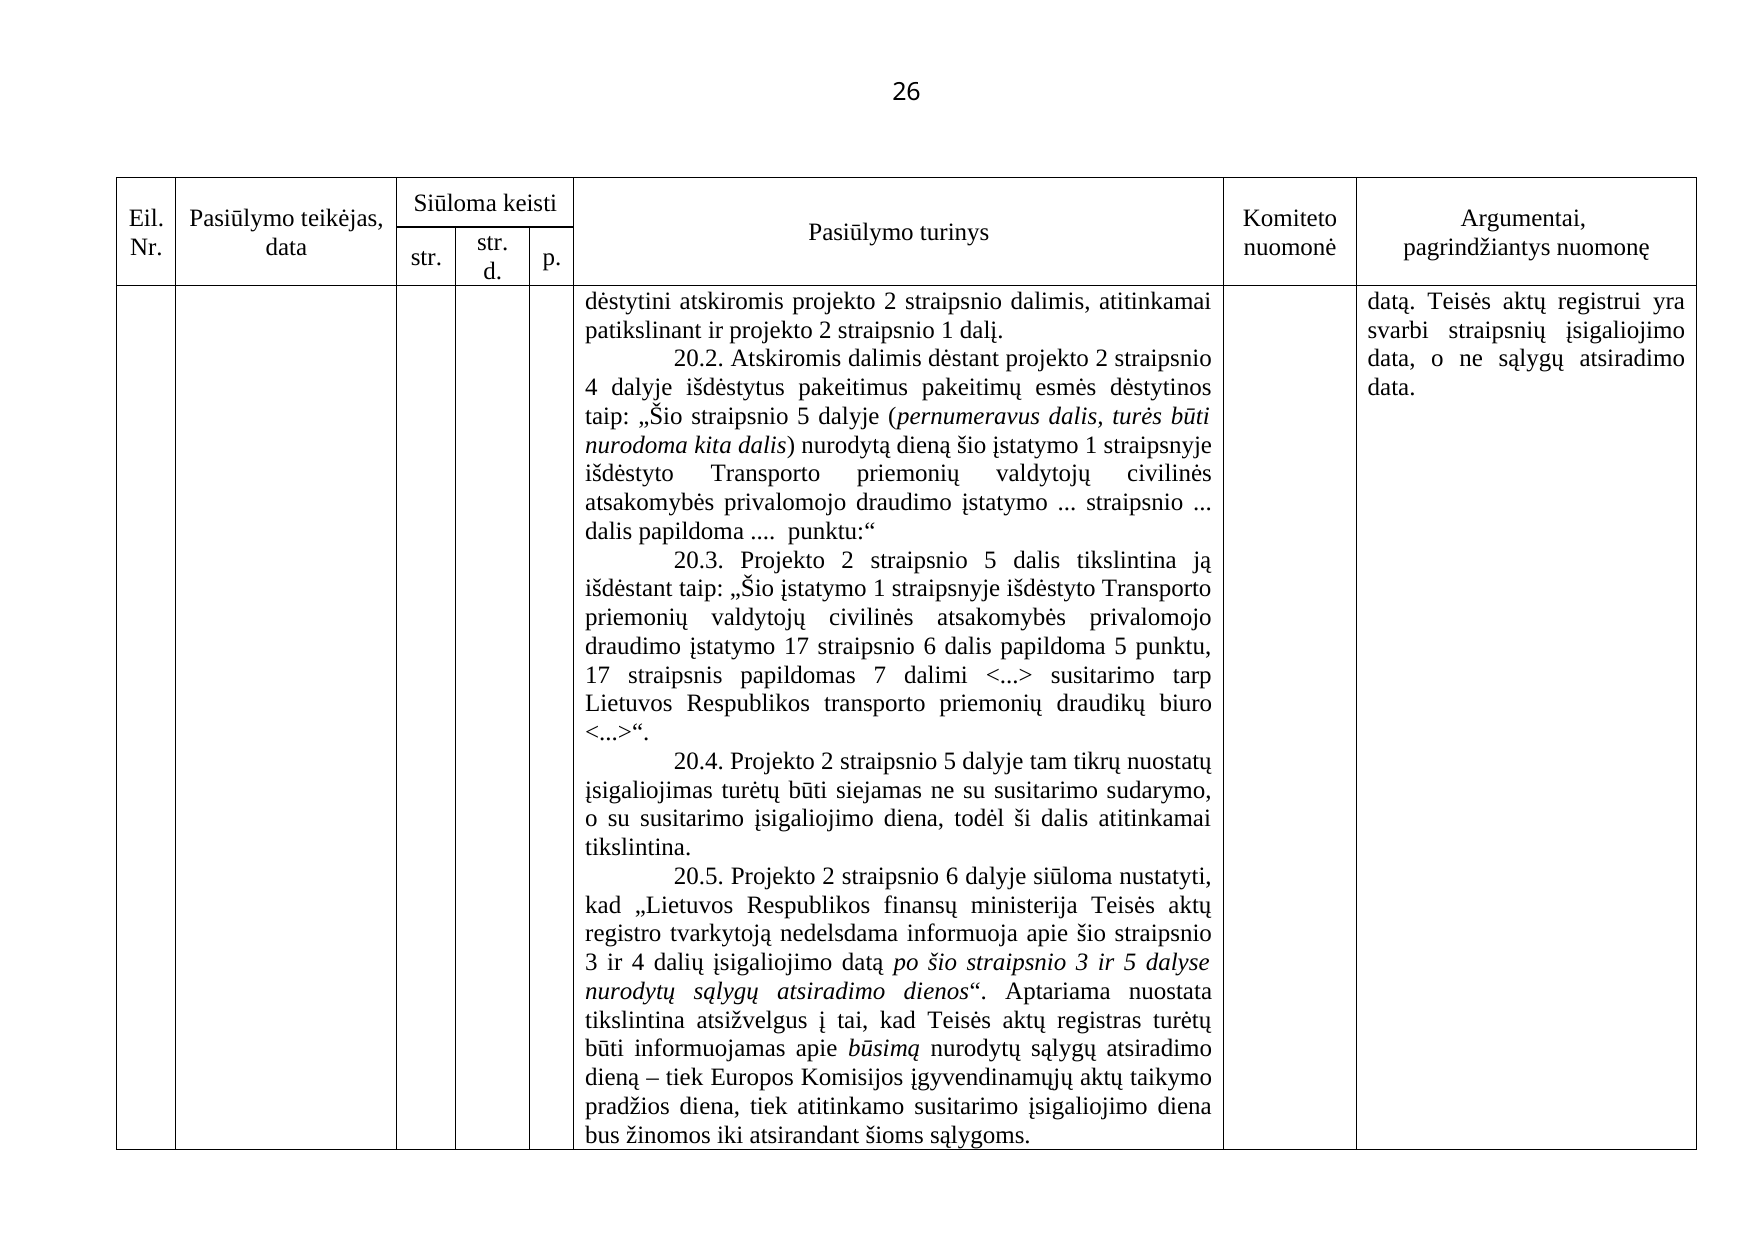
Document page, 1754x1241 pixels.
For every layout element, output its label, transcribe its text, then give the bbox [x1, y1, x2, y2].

table_cell [176, 286, 396, 1148]
table_cell str. [397, 228, 455, 285]
table_cell [530, 286, 573, 1148]
table_header Pasiūlymo turinys [574, 178, 1223, 285]
table_header Komiteto nuomonė [1224, 178, 1356, 285]
table_header Argumentai, pagrindžiantys nuomonę [1357, 178, 1696, 285]
table_cell p. [530, 228, 573, 285]
table_header Siūloma keisti [397, 178, 573, 226]
table_header Pasiūlymo teikėjas, data [176, 178, 396, 285]
table_cell dėstytini atskiromis projekto 2 straipsnio dalimis, atitinkamai patikslinant ir projekto 2 straipsnio 1 dalį. 20.2. Atskiromis dalimis dėstant projekto 2 straipsnio 4 dalyje išdėstytus pakeitimus pakeitimų esmės dėstytinos taip: „Šio straipsnio 5 dalyje (pernumeravus dalis, turės būti nurodoma kita dalis) nurodytą dieną šio įstatymo 1 straipsnyje išdėstyto Transporto priemonių valdytojų civilinės atsakomybės privalomojo draudimo įstatymo ... straipsnio ... dalis papildoma .... punktu:“ 20.3. Projekto 2 straipsnio 5 dalis tikslintina ją išdėstant taip: „Šio įstatymo 1 straipsnyje išdėstyto Transporto priemonių valdytojų civilinės atsakomybės privalomojo draudimo įstatymo 17 straipsnio 6 dalis papildoma 5 punktu, 17 straipsnis papildomas 7 dalimi <...> susitarimo tarp Lietuvos Respublikos transporto priemonių draudikų biuro <...>“. 20.4. Projekto 2 straipsnio 5 dalyje tam tikrų nuostatų įsigaliojimas turėtų būti siejamas ne su susitarimo sudarymo, o su susitarimo įsigaliojimo diena, todėl ši dalis atitinkamai tikslintina. 20.5. Projekto 2 straipsnio 6 dalyje siūloma nustatyti, kad „Lietuvos Respublikos finansų ministerija Teisės aktų registro tvarkytoją nedelsdama informuoja apie šio straipsnio 3 ir 4 dalių įsigaliojimo datą po šio straipsnio 3 ir 5 dalyse nurodytų sąlygų atsiradimo dienos“. Aptariama nuostata tikslintina atsižvelgus į tai, kad Teisės aktų registras turėtų būti informuojamas apie būsimą nurodytų sąlygų atsiradimo dieną – tiek Europos Komisijos įgyvendinamųjų aktų taikymo pradžios diena, tiek atitinkamo susitarimo įsigaliojimo diena bus žinomos iki atsirandant šioms sąlygoms. [574, 286, 1223, 1148]
table_cell [456, 286, 529, 1148]
table_header Eil. Nr. [117, 178, 175, 285]
table_cell [397, 286, 455, 1148]
table_cell [1224, 286, 1356, 1148]
table_cell str. d. [456, 228, 529, 285]
table_cell datą. Teisės aktų registrui yra svarbi straipsnių įsigaliojimo data, o ne sąlygų atsiradimo data. [1357, 286, 1696, 1148]
table_cell [117, 286, 175, 1148]
